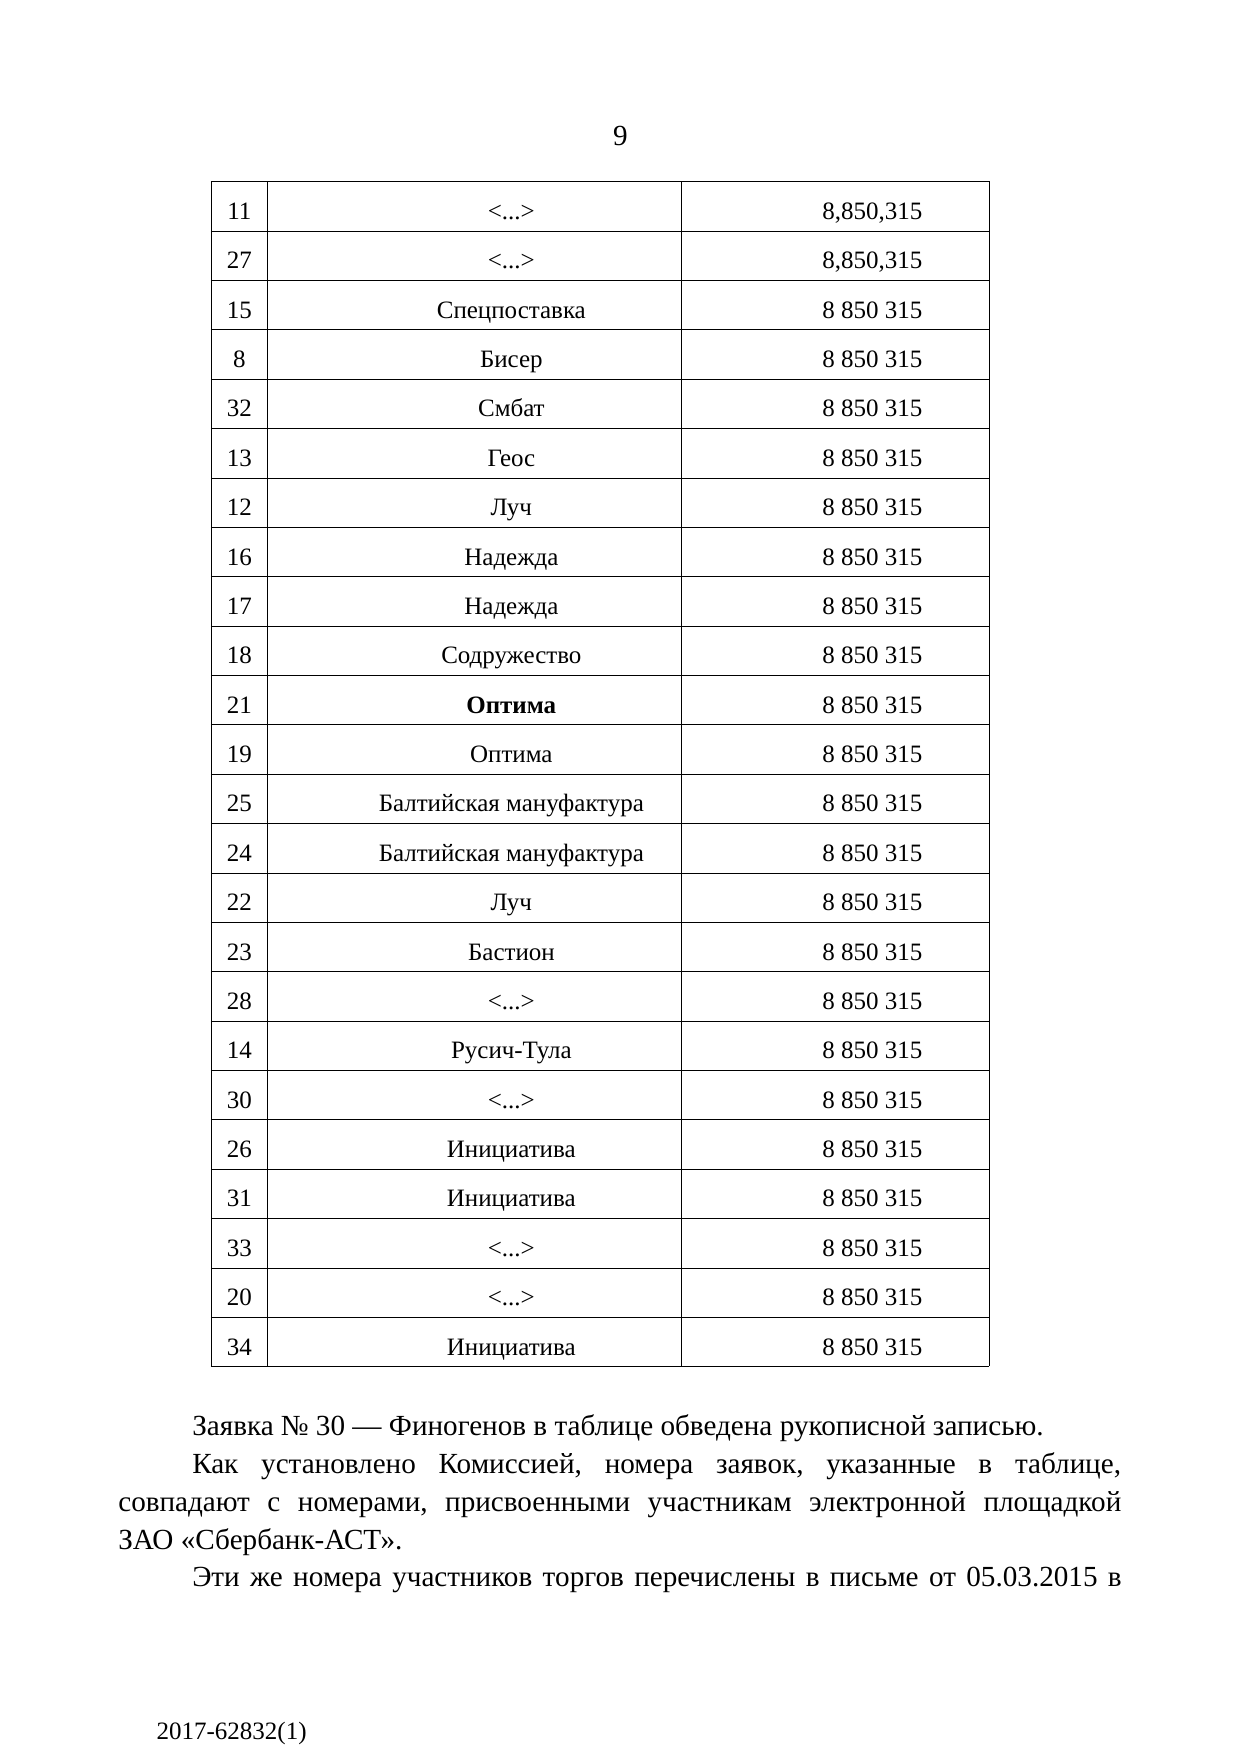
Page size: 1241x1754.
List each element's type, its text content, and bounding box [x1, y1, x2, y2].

table_cell 23 [212, 923, 267, 971]
table_cell Смбат [268, 380, 681, 428]
table_cell 8 850 315 [682, 972, 989, 1021]
table_cell <...> [268, 182, 681, 231]
table_cell 8 850 315 [682, 577, 989, 626]
text Заявка № 30 — Финогенов в таблице обведена рукописной записью. [118, 1404, 1122, 1442]
table_cell 25 [212, 775, 267, 823]
table_cell <...> [268, 972, 681, 1021]
table_cell <...> [268, 1071, 681, 1119]
table_cell Луч [268, 874, 681, 922]
table_cell 8 850 315 [682, 232, 989, 280]
table_cell 26 [212, 1120, 267, 1169]
text Как установлено Комиссией, номера заявок, указанные в таблице, совпадают с номерами, присвоенными участникам электронной площадкой ЗАО «Сбербанк-АСТ». [118, 1442, 1122, 1555]
table_cell Бастион [268, 923, 681, 971]
table_cell 19 [212, 725, 267, 774]
table_cell Оптима [268, 725, 681, 774]
table_cell 15 [212, 281, 267, 329]
table_cell 8 850 315 [682, 429, 989, 477]
table_cell 13 [212, 429, 267, 477]
table_cell 34 [212, 1318, 267, 1366]
table_cell 14 [212, 1022, 267, 1070]
table_cell Геос [268, 429, 681, 477]
table_cell 8 850 315 [682, 775, 989, 823]
table_cell 27 [212, 232, 267, 280]
table_cell 16 [212, 528, 267, 576]
table_cell Балтийская мануфактура [268, 824, 681, 872]
table_cell 8 850 315 [682, 627, 989, 675]
text Эти же номера участников торгов перечислены в письме от 05.03.2015 в [118, 1555, 1122, 1593]
table_cell 8 850 315 [682, 824, 989, 872]
table_cell Балтийская мануфактура [268, 775, 681, 823]
table_cell Инициатива [268, 1318, 681, 1366]
table_cell 8 850 315 [682, 1318, 989, 1366]
table_cell 32 [212, 380, 267, 428]
table_cell 8 850 315 [682, 380, 989, 428]
table_cell 8 850 315 [682, 479, 989, 527]
table_cell Надежда [268, 577, 681, 626]
table_cell Инициатива [268, 1170, 681, 1218]
table_cell 8 850 315 [682, 725, 989, 774]
table_cell 8 850 315 [682, 676, 989, 724]
table_cell 8 850 315 [682, 1120, 989, 1169]
table_cell 8 850 315 [682, 1071, 989, 1119]
table_cell 24 [212, 824, 267, 872]
table_cell Бисер [268, 330, 681, 379]
table_cell <...> [268, 1269, 681, 1317]
table_cell Русич-Тула [268, 1022, 681, 1070]
table_cell Луч [268, 479, 681, 527]
table_cell 8 850 315 [682, 1022, 989, 1070]
table_cell 8 850 315 [682, 281, 989, 329]
table_cell Содружество [268, 627, 681, 675]
table_cell 8 850 315 [682, 182, 989, 231]
table_cell 8 850 315 [682, 1219, 989, 1267]
table_cell <...> [268, 1219, 681, 1267]
table_cell 8 850 315 [682, 330, 989, 379]
table_cell 28 [212, 972, 267, 1021]
table_cell 8 850 315 [682, 528, 989, 576]
table_cell 30 [212, 1071, 267, 1119]
table_cell Оптима [268, 676, 681, 724]
table_cell 33 [212, 1219, 267, 1267]
table_cell Инициатива [268, 1120, 681, 1169]
table_cell 31 [212, 1170, 267, 1218]
table_cell 8 [212, 330, 267, 379]
table_cell Надежда [268, 528, 681, 576]
table_cell 20 [212, 1269, 267, 1317]
table_cell 21 [212, 676, 267, 724]
table_cell 8 850 315 [682, 1269, 989, 1317]
table_cell 8 850 315 [682, 923, 989, 971]
table_cell 22 [212, 874, 267, 922]
table_cell 8 850 315 [682, 874, 989, 922]
table_cell 17 [212, 577, 267, 626]
table_cell 8 850 315 [682, 1170, 989, 1218]
table_cell <...> [268, 232, 681, 280]
table_cell 18 [212, 627, 267, 675]
table_cell Спецпоставка [268, 281, 681, 329]
table_cell 11 [212, 182, 267, 231]
table_cell 12 [212, 479, 267, 527]
